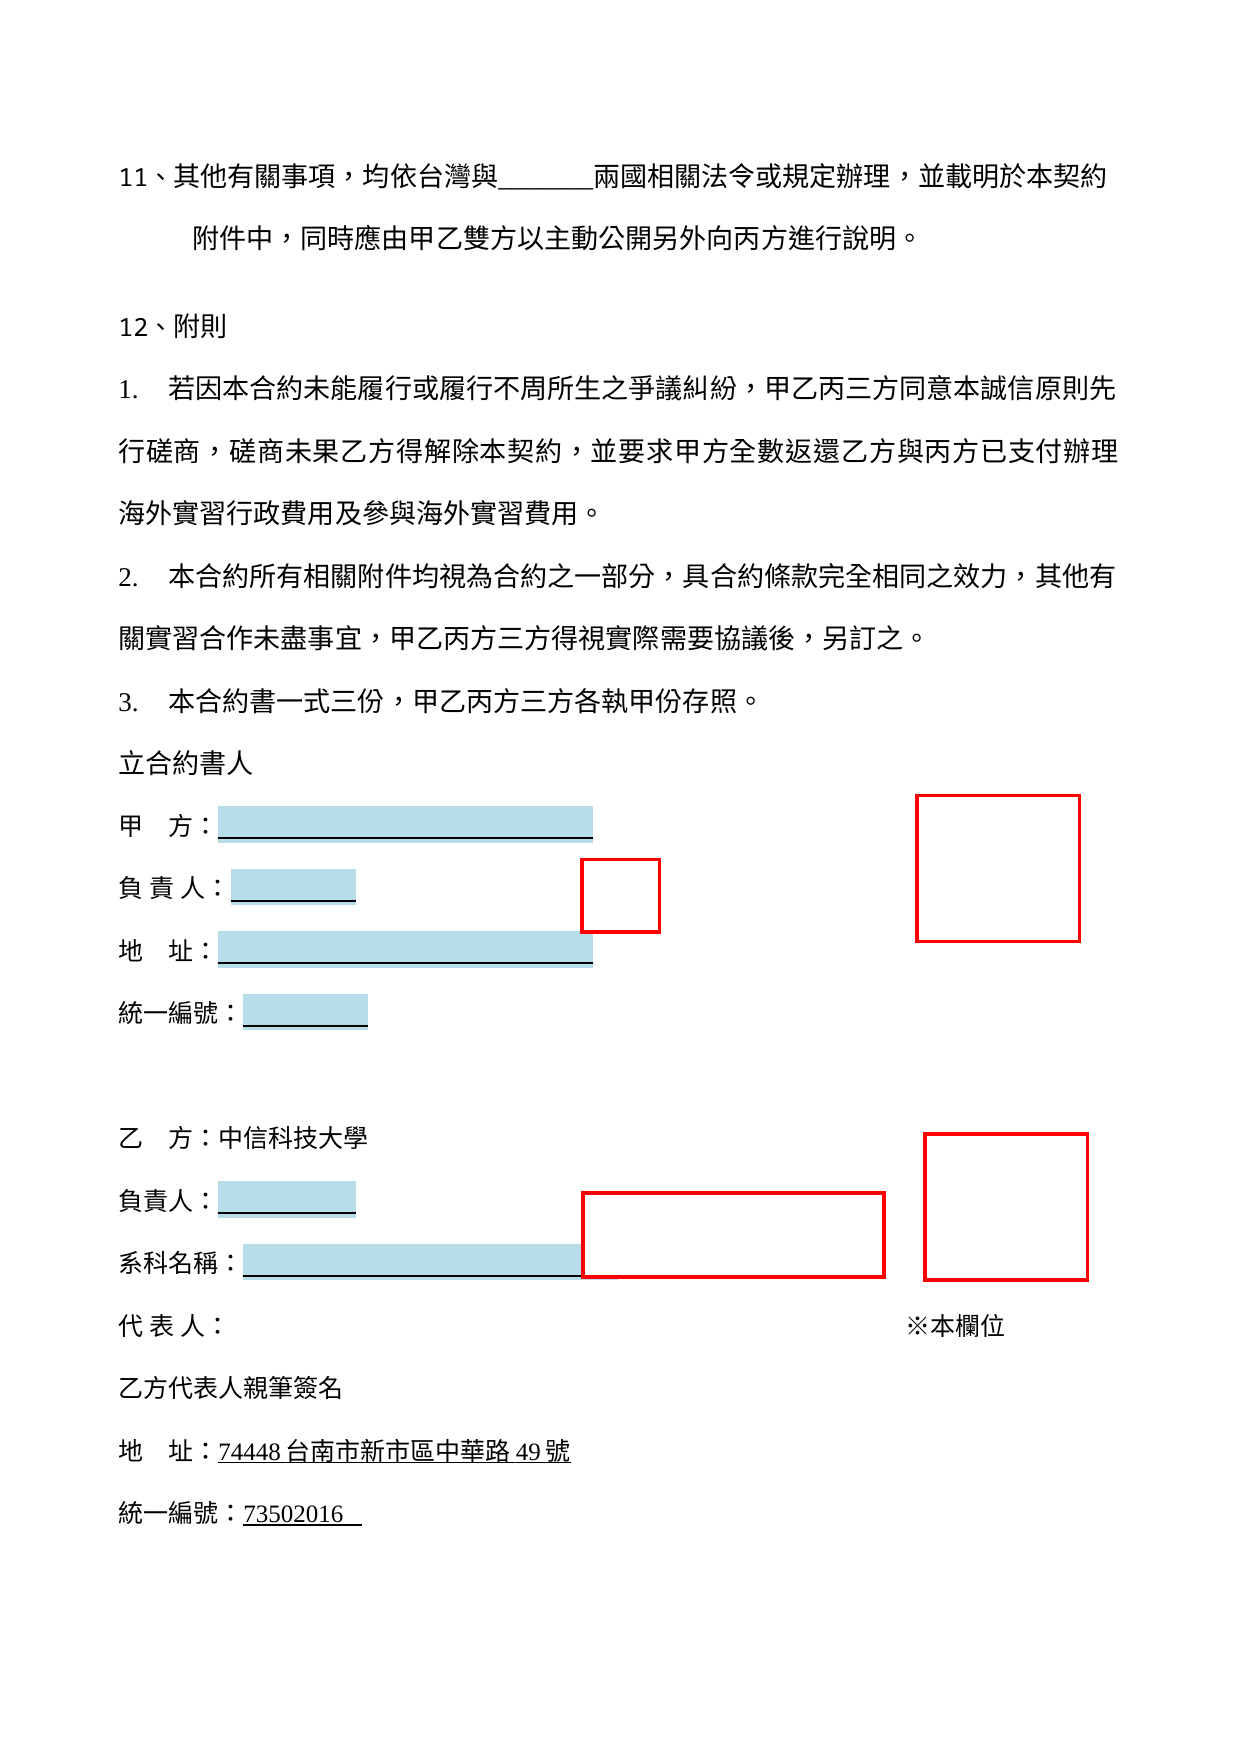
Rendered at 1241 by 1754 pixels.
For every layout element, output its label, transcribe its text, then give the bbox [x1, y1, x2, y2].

list 若因本合約未能履行或履行不周所生之爭議糾紛，甲乙丙三方同意本誠信原則先行磋商，磋商未果乙方得解除本契約，並要求甲方全數返還乙方與丙方已支付辦理海外實習行政費用及參與海外實習費用。 [118, 345, 1119, 533]
subtitle [927, 1136, 1086, 1278]
text 立合約書人 [118, 720, 1022, 783]
list 本合約書一式三份，甲乙丙方三方各執甲份存照。 [118, 658, 1119, 720]
subtitle 負責人： [118, 1158, 923, 1220]
text 統一編號：73502016 [118, 1470, 1022, 1533]
list 其他有關事項，均依台灣與_______兩國相關法令或規定辦理，並載明於本契約附件中，同時應由甲乙雙方以主動公開另外向丙方進行說明。 [118, 133, 1119, 258]
text 系科名稱： [118, 1220, 1022, 1283]
subtitle 乙方：中信科技大學 [118, 1095, 1022, 1158]
text 統一編號： [118, 970, 1022, 1033]
subtitle [585, 1195, 882, 1275]
text 代表人： ※本欄位乙方代表人親筆簽名 [118, 1283, 1022, 1408]
text 地址： [118, 908, 1022, 970]
list 附則 [118, 283, 1119, 345]
list 本合約所有相關附件均視為合約之一部分，具合約條款完全相同之效力，其他有關實習合作未盡事宜，甲乙丙方三方得視實際需要協議後，另訂之。 [118, 533, 1119, 658]
subtitle [919, 797, 1078, 940]
text [584, 861, 658, 930]
text 負責人： [118, 845, 915, 908]
subtitle 甲方： [118, 783, 1080, 845]
text 地址：74448台南市新市區中華路49號 [118, 1408, 1022, 1470]
